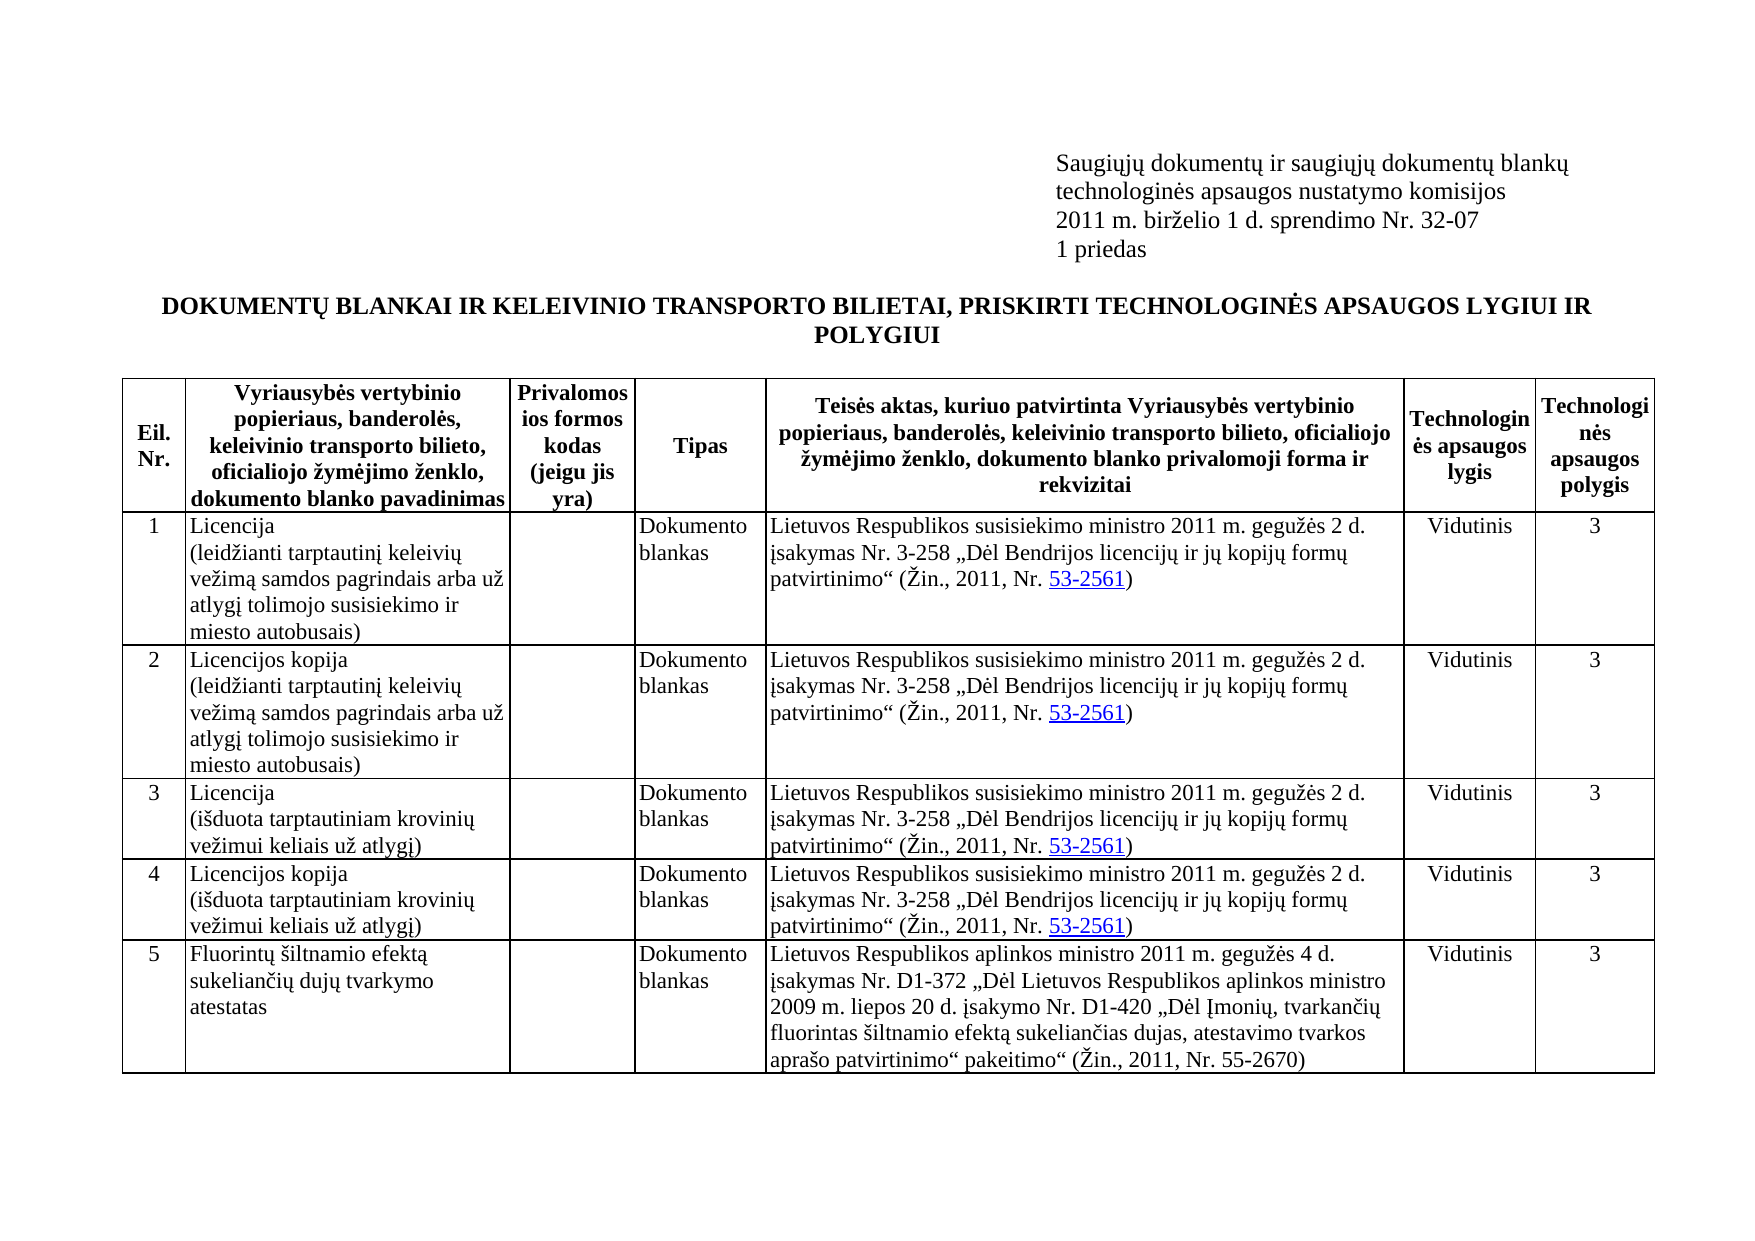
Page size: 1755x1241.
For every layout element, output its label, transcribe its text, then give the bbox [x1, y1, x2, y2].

table_cell Vidutinis [1405, 941, 1535, 1072]
table_cell Dokumento blankas [636, 941, 765, 1072]
table_cell 3 [1536, 860, 1654, 939]
table_cell 4 [123, 860, 185, 939]
table_cell [511, 779, 634, 858]
text technologinės apsaugos nustatymo komisijos [1056, 176, 1636, 205]
text Saugiųjų dokumentų ir saugiųjų dokumentų blankų [1056, 148, 1636, 176]
table_header Tipas [636, 379, 765, 511]
table_cell Dokumento blankas [636, 860, 765, 939]
table_header Technologinės apsaugos polygis [1536, 379, 1654, 511]
table_cell [511, 513, 634, 644]
table_cell 5 [123, 941, 185, 1072]
table_cell Dokumento blankas [636, 646, 765, 778]
table_header Teisės aktas, kuriuo patvirtinta Vyriausybės vertybinio popieriaus, banderolės, keleivinio transporto bilieto, oficialiojo žymėjimo ženklo, dokumento blanko privalomoji forma ir rekvizitai [767, 379, 1403, 511]
table_header Technologinės apsaugos lygis [1405, 379, 1535, 511]
table_cell 3 [123, 779, 185, 858]
table_cell Lietuvos Respublikos susisiekimo ministro 2011 m. gegužės 2 d. įsakymas Nr. 3-258 „Dėl Bendrijos licencijų ir jų kopijų formų patvirtinimo“ (Žin., 2011, Nr. 53-2561) [767, 646, 1403, 778]
table_cell Vidutinis [1405, 779, 1535, 858]
table_cell Vidutinis [1405, 646, 1535, 778]
table_cell 3 [1536, 513, 1654, 644]
table_cell 3 [1536, 941, 1654, 1072]
table_cell Dokumento blankas [636, 513, 765, 644]
table_cell [511, 860, 634, 939]
table_cell Fluorintų šiltnamio efektą sukeliančių dujų tvarkymo atestatas [186, 941, 509, 1072]
table_cell 3 [1536, 646, 1654, 778]
table_cell Vidutinis [1405, 513, 1535, 644]
table_cell 3 [1536, 779, 1654, 858]
table_cell Vidutinis [1405, 860, 1535, 939]
table_cell Dokumento blankas [636, 779, 765, 858]
text 2011 m. birželio 1 d. sprendimo Nr. 32-07 [1056, 205, 1636, 234]
table_cell 1 [123, 513, 185, 644]
text 1 priedas [1056, 234, 1636, 263]
table_cell 2 [123, 646, 185, 778]
table_cell [511, 941, 634, 1072]
table_header Eil. Nr. [123, 379, 185, 511]
table_cell Lietuvos Respublikos susisiekimo ministro 2011 m. gegužės 2 d. įsakymas Nr. 3-258 „Dėl Bendrijos licencijų ir jų kopijų formų patvirtinimo“ (Žin., 2011, Nr. 53-2561) [767, 513, 1403, 644]
table_cell [511, 646, 634, 778]
text DOKUMENTŲ BLANKAI IR KELEIVINIO TRANSPORTO BILIETAI, PRISKIRTI TECHNOLOGINĖS APSAUGOS LYGIUI IR POLYGIUI [118, 291, 1636, 349]
